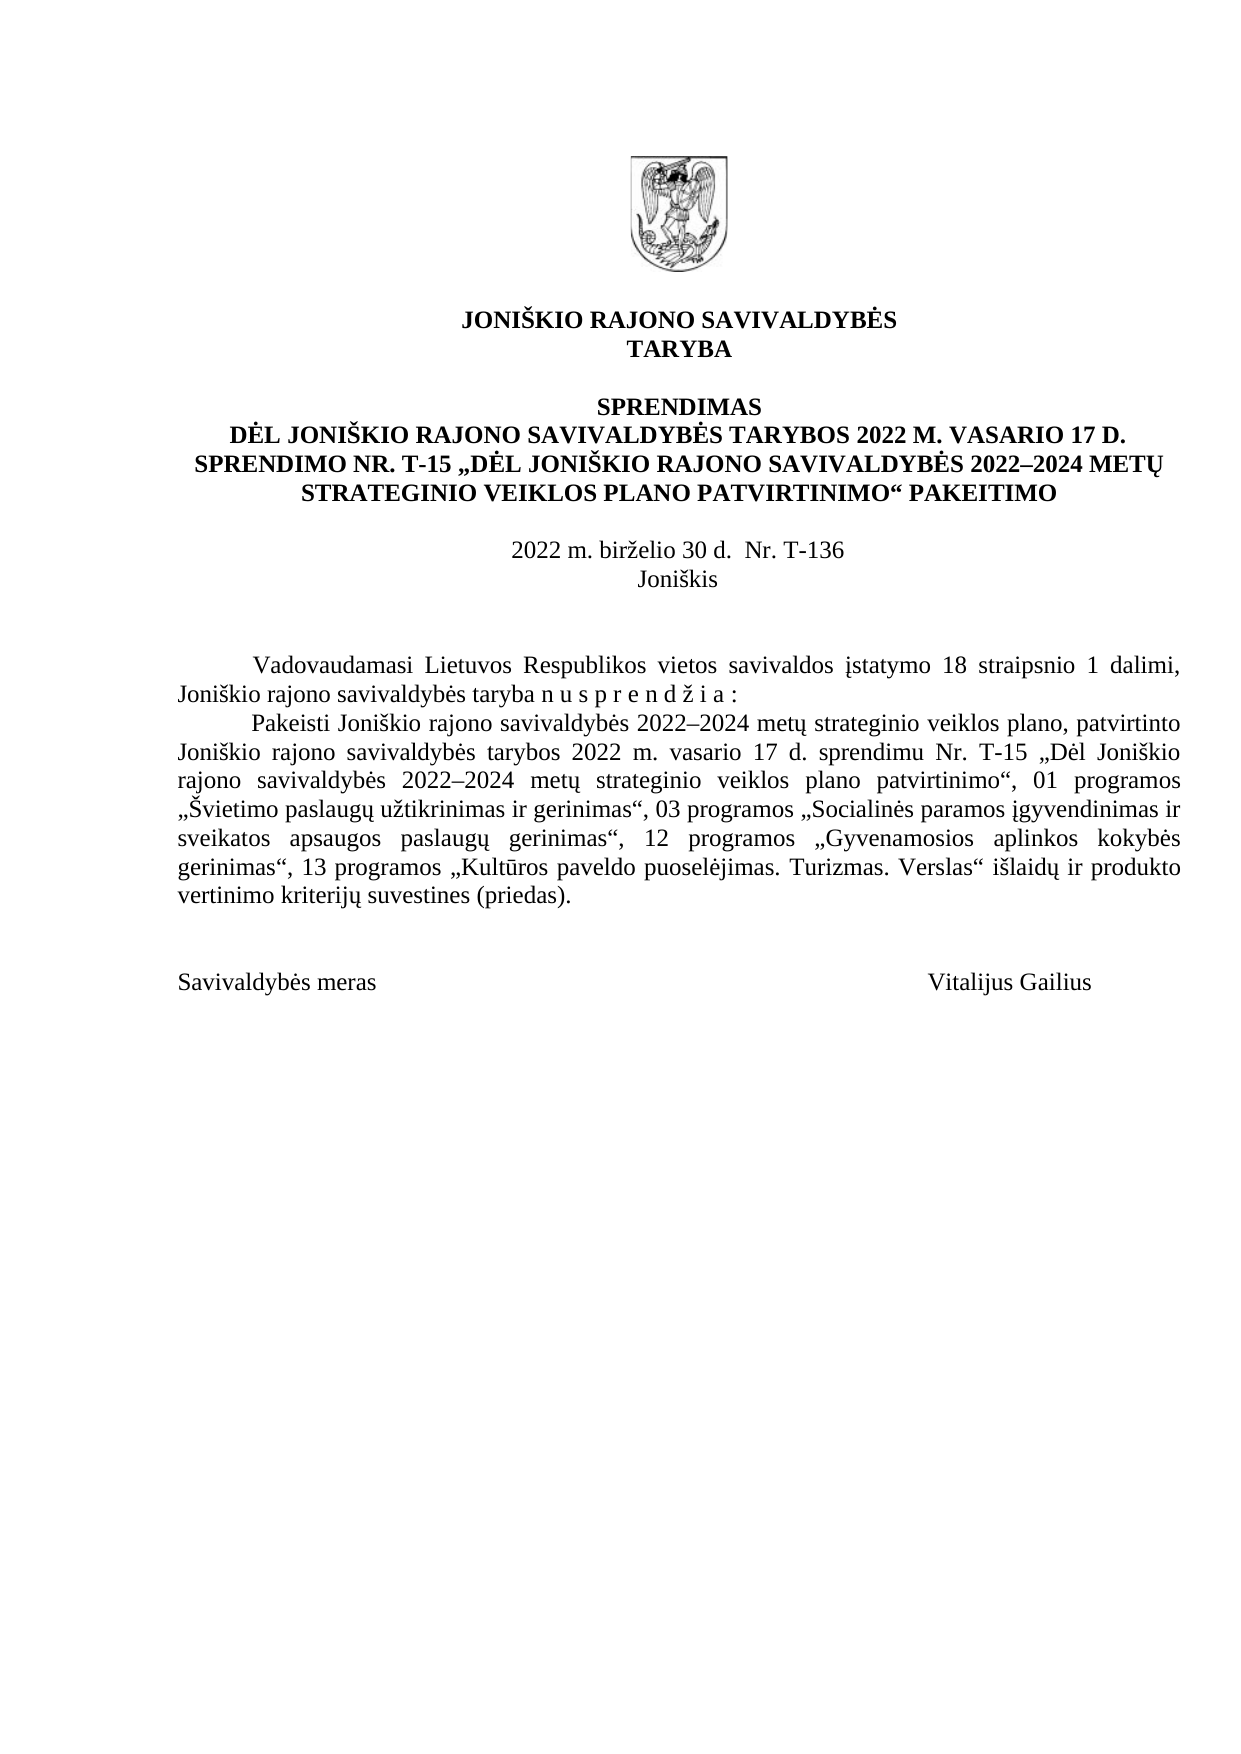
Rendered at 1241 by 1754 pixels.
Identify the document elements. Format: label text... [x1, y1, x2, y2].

text Joniškio rajono savivaldybės TARYBA [177, 305, 1181, 363]
text 2022 m. birželio 30 d. Nr. T-136 [174, 535, 1181, 564]
text DĖL JONIŠKIO RAJONO SAVIVALDYBĖS TARYBOS 2022 M. VASARIO 17 D. SPRENDIMO NR. T-15 „DĖL JONIŠKIO RAJONO SAVIVALDYBĖS 2022–2024 METŲ STRATEGINIO VEIKLOS PLANO PATVIRTINIMO“ PAKEITIMO [174, 420, 1181, 507]
text SPRENDIMAS [177, 392, 1181, 420]
text Vadovaudamasi Lietuvos Respublikos vietos savivaldos įstatymo 18 straipsnio 1 dalimi, Joniškio rajono savivaldybės taryba nusprendžia: [177, 650, 1181, 708]
text Joniškis [174, 564, 1181, 593]
text Savivaldybės meras Vitalijus Gailius [177, 967, 1181, 995]
text Pakeisti Joniškio rajono savivaldybės 2022–2024 metų strateginio veiklos plano, patvirtinto Joniškio rajono savivaldybės tarybos 2022 m. vasario 17 d. sprendimu Nr. T-15 „Dėl Joniškio rajono savivaldybės 2022–2024 metų strateginio veiklos plano patvirtinimo“, 01 programos „Švietimo paslaugų užtikrinimas ir gerinimas“, 03 programos „Socialinės paramos įgyvendinimas ir sveikatos apsaugos paslaugų gerinimas“, 12 programos „Gyvenamosios aplinkos kokybės gerinimas“, 13 programos „Kultūros paveldo puoselėjimas. Turizmas. Verslas“ išlaidų ir produkto vertinimo kriterijų suvestines (priedas). [177, 708, 1181, 909]
